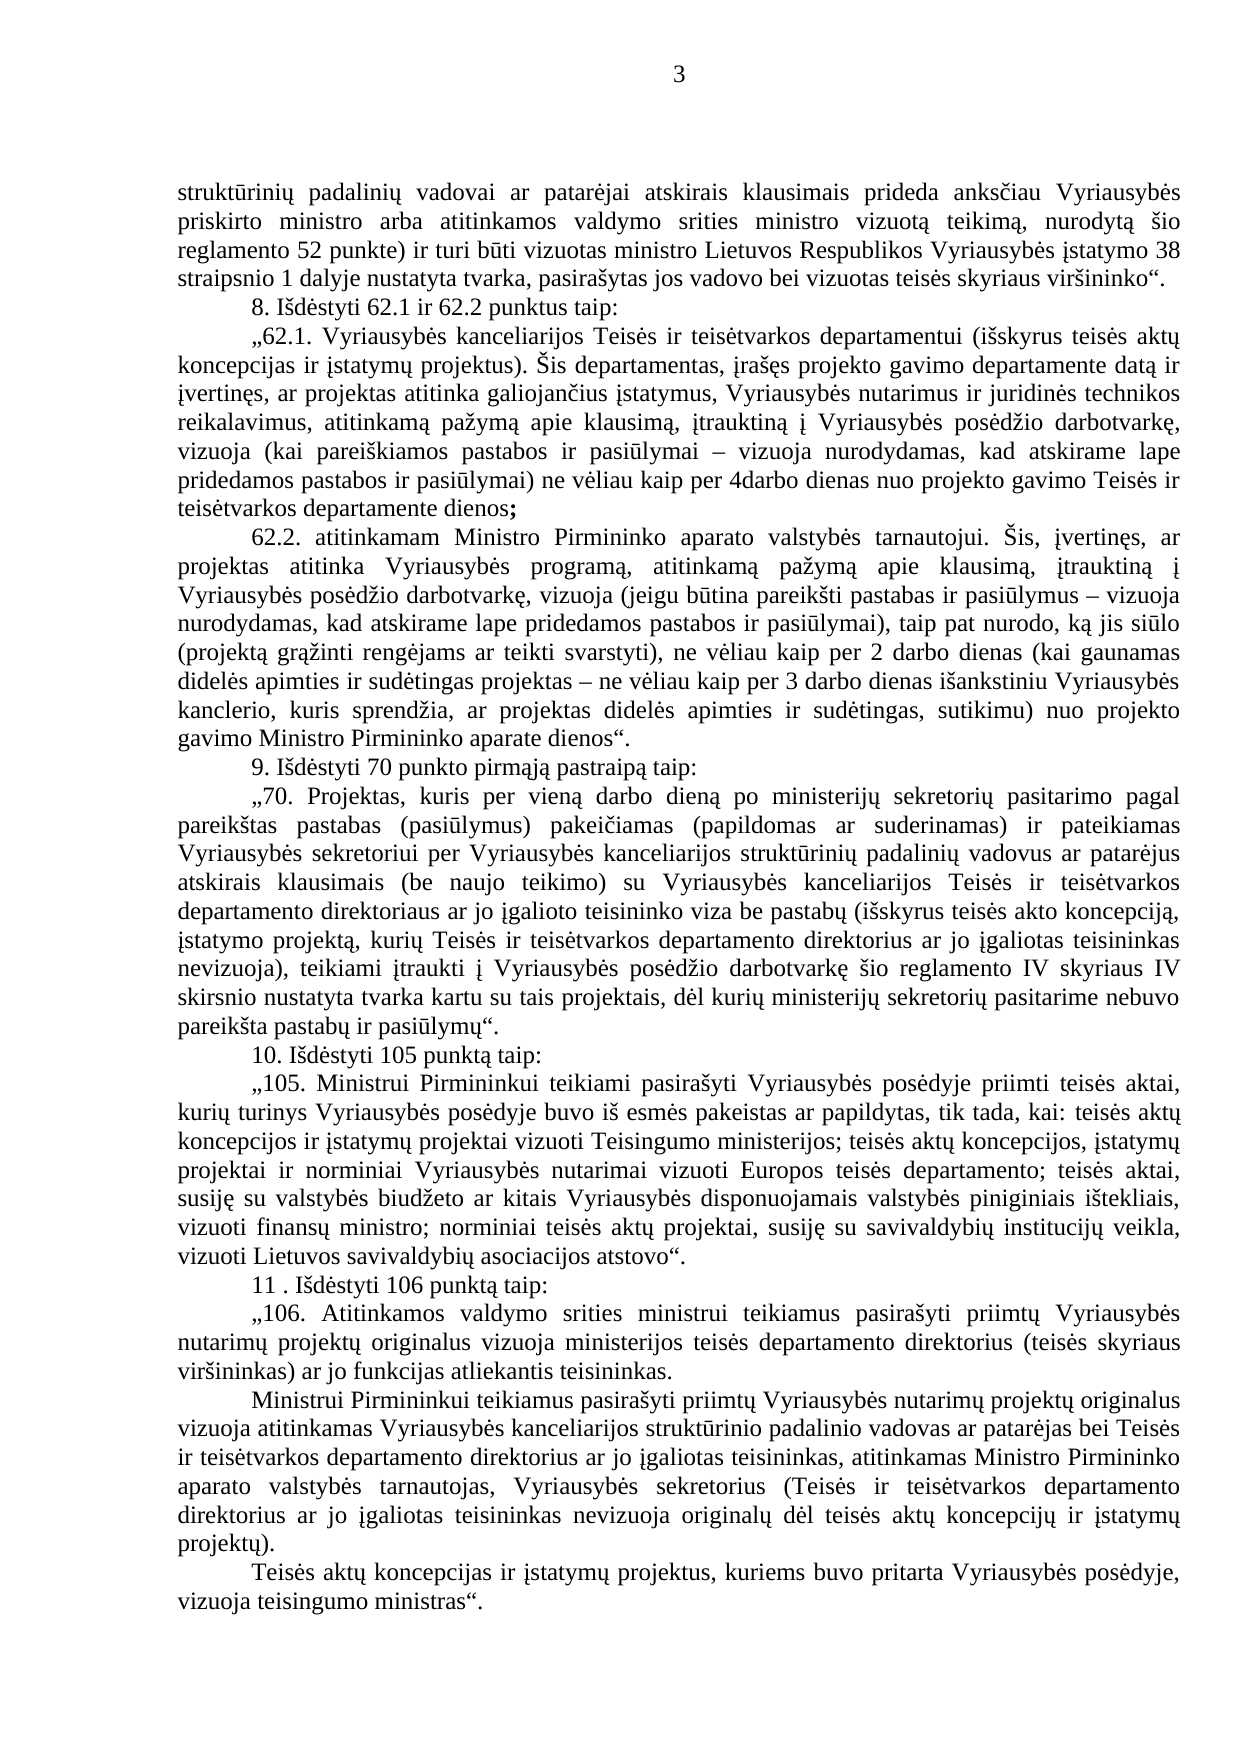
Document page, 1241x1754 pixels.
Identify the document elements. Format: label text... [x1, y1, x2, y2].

text „105. Ministrui Pirmininkui teikiami pasirašyti Vyriausybės posėdyje priimti teisės aktai, kurių turinys Vyriausybės posėdyje buvo iš esmės pakeistas ar papildytas, tik tada, kai: teisės aktų koncepcijos ir įstatymų projektai vizuoti Teisingumo ministerijos; teisės aktų koncepcijos, įstatymų projektai ir norminiai Vyriausybės nutarimai vizuoti Europos teisės departamento; teisės aktai, susiję su valstybės biudžeto ar kitais Vyriausybės disponuojamais valstybės piniginiais ištekliais, vizuoti finansų ministro; norminiai teisės aktų projektai, susiję su savivaldybių institucijų veikla, vizuoti Lietuvos savivaldybių asociacijos atstovo“. [177, 1068, 1181, 1270]
text „62.1. Vyriausybės kanceliarijos Teisės ir teisėtvarkos departamentui (išskyrus teisės aktų koncepcijas ir įstatymų projektus). Šis departamentas, įrašęs projekto gavimo departamente datą ir įvertinęs, ar projektas atitinka galiojančius įstatymus, Vyriausybės nutarimus ir juridinės technikos reikalavimus, atitinkamą pažymą apie klausimą, įtrauktiną į Vyriausybės posėdžio darbotvarkę, vizuoja (kai pareiškiamos pastabos ir pasiūlymai – vizuoja nurodydamas, kad atskirame lape pridedamos pastabos ir pasiūlymai) ne vėliau kaip per 4darbo dienas nuo projekto gavimo Teisės ir teisėtvarkos departamente dienos; [177, 321, 1181, 522]
text Ministrui Pirmininkui teikiamus pasirašyti priimtų Vyriausybės nutarimų projektų originalus vizuoja atitinkamas Vyriausybės kanceliarijos struktūrinio padalinio vadovas ar patarėjas bei Teisės ir teisėtvarkos departamento direktorius ar jo įgaliotas teisininkas, atitinkamas Ministro Pirmininko aparato valstybės tarnautojas, Vyriausybės sekretorius (Teisės ir teisėtvarkos departamento direktorius ar jo įgaliotas teisininkas nevizuoja originalų dėl teisės aktų koncepcijų ir įstatymų projektų). [177, 1385, 1181, 1557]
text 10. Išdėstyti 105 punktą taip: [177, 1040, 1181, 1068]
text 9. Išdėstyti 70 punkto pirmąją pastraipą taip: [177, 752, 1181, 781]
text „106. Atitinkamos valdymo srities ministrui teikiamus pasirašyti priimtų Vyriausybės nutarimų projektų originalus vizuoja ministerijos teisės departamento direktorius (teisės skyriaus viršininkas) ar jo funkcijas atliekantis teisininkas. [177, 1298, 1181, 1385]
text 62.2. atitinkamam Ministro Pirmininko aparato valstybės tarnautojui. Šis, įvertinęs, ar projektas atitinka Vyriausybės programą, atitinkamą pažymą apie klausimą, įtrauktiną į Vyriausybės posėdžio darbotvarkę, vizuoja (jeigu būtina pareikšti pastabas ir pasiūlymus – vizuoja nurodydamas, kad atskirame lape pridedamos pastabos ir pasiūlymai), taip pat nurodo, ką jis siūlo (projektą grąžinti rengėjams ar teikti svarstyti), ne vėliau kaip per 2 darbo dienas (kai gaunamas didelės apimties ir sudėtingas projektas – ne vėliau kaip per 3 darbo dienas išankstiniu Vyriausybės kanclerio, kuris sprendžia, ar projektas didelės apimties ir sudėtingas, sutikimu) nuo projekto gavimo Ministro Pirmininko aparate dienos“. [177, 522, 1181, 752]
text 11 . Išdėstyti 106 punktą taip: [177, 1270, 1181, 1298]
text Teisės aktų koncepcijas ir įstatymų projektus, kuriems buvo pritarta Vyriausybės posėdyje, vizuoja teisingumo ministras“. [177, 1557, 1181, 1615]
text struktūrinių padalinių vadovai ar patarėjai atskirais klausimais prideda anksčiau Vyriausybės priskirto ministro arba atitinkamos valdymo srities ministro vizuotą teikimą, nurodytą šio reglamento 52 punkte) ir turi būti vizuotas ministro Lietuvos Respublikos Vyriausybės įstatymo 38 straipsnio 1 dalyje nustatyta tvarka, pasirašytas jos vadovo bei vizuotas teisės skyriaus viršininko“. [177, 177, 1181, 292]
text „70. Projektas, kuris per vieną darbo dieną po ministerijų sekretorių pasitarimo pagal pareikštas pastabas (pasiūlymus) pakeičiamas (papildomas ar suderinamas) ir pateikiamas Vyriausybės sekretoriui per Vyriausybės kanceliarijos struktūrinių padalinių vadovus ar patarėjus atskirais klausimais (be naujo teikimo) su Vyriausybės kanceliarijos Teisės ir teisėtvarkos departamento direktoriaus ar jo įgalioto teisininko viza be pastabų (išskyrus teisės akto koncepciją, įstatymo projektą, kurių Teisės ir teisėtvarkos departamento direktorius ar jo įgaliotas teisininkas nevizuoja), teikiami įtraukti į Vyriausybės posėdžio darbotvarkę šio reglamento IV skyriaus IV skirsnio nustatyta tvarka kartu su tais projektais, dėl kurių ministerijų sekretorių pasitarime nebuvo pareikšta pastabų ir pasiūlymų“. [177, 781, 1181, 1040]
text 8. Išdėstyti 62.1 ir 62.2 punktus taip: [177, 292, 1181, 321]
